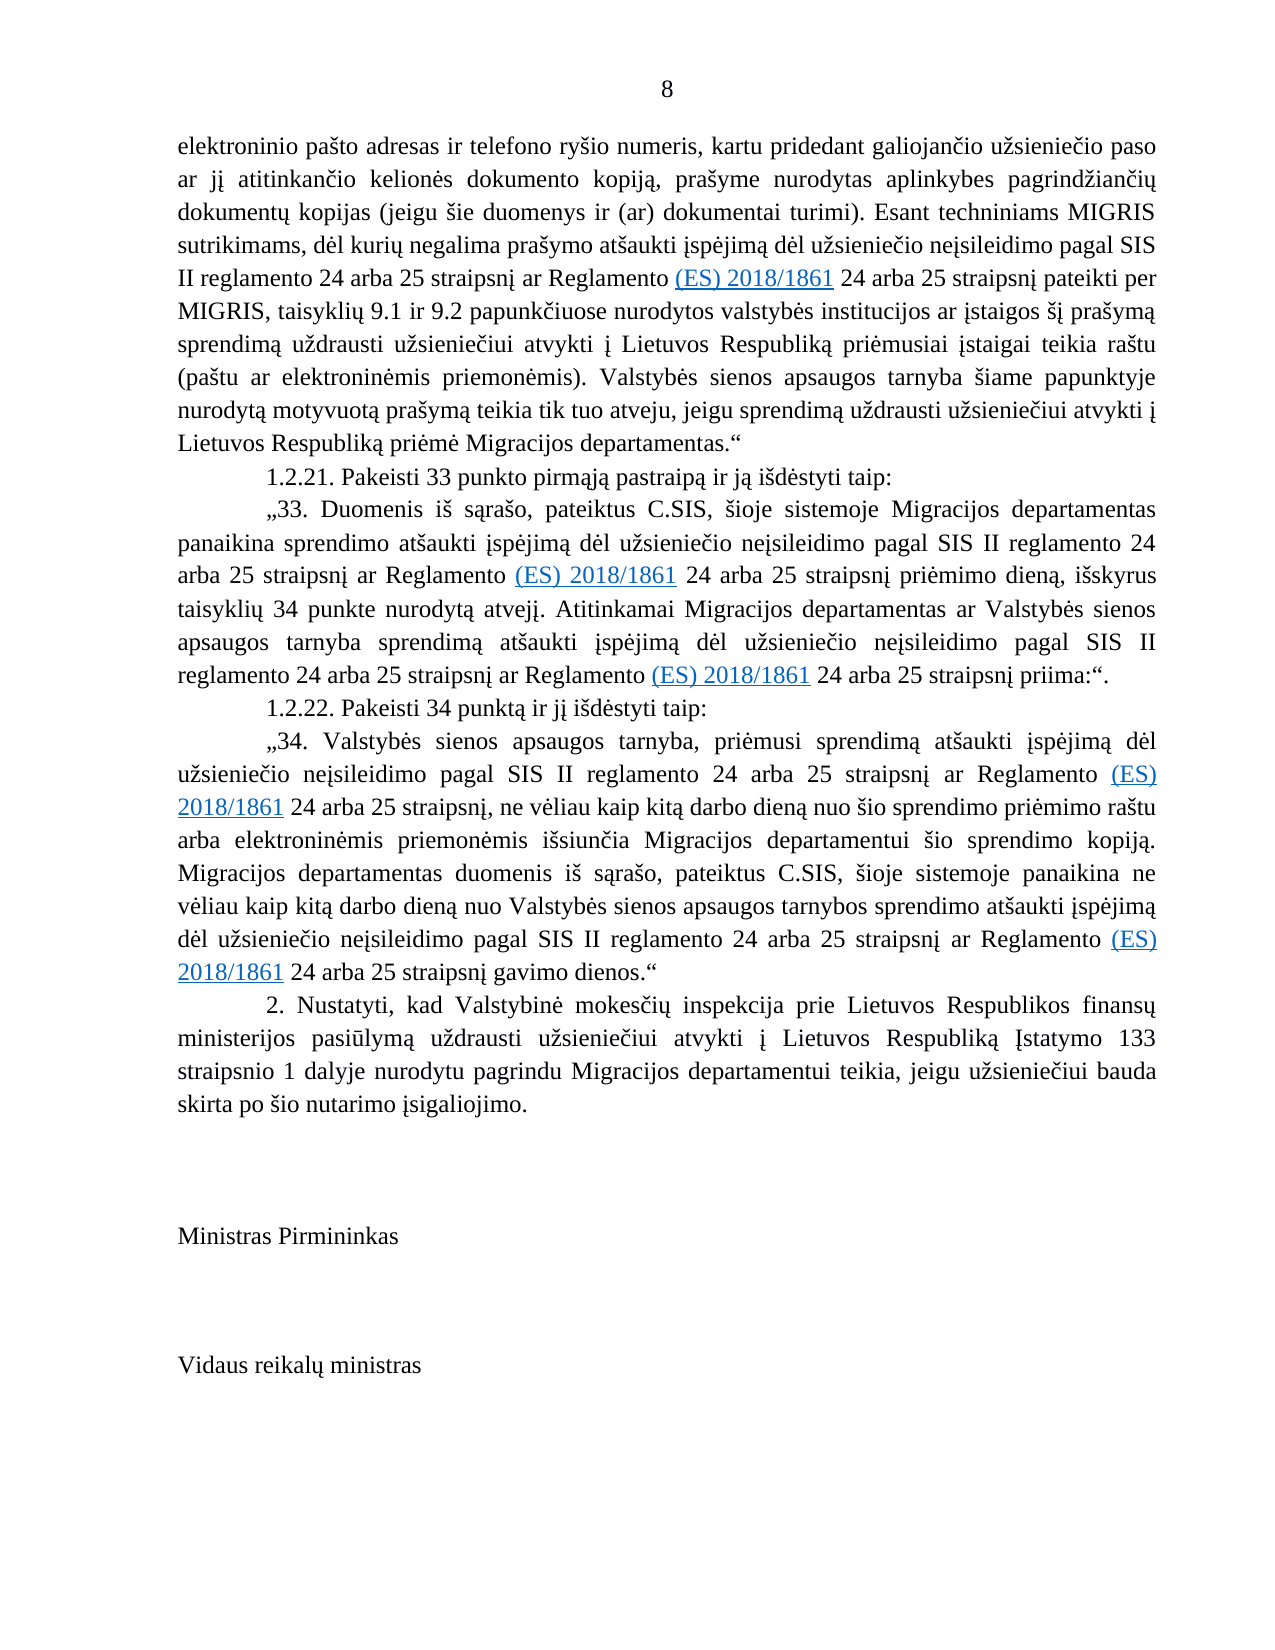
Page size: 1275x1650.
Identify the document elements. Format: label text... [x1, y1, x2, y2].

text Vidaus reikalų ministras [177, 1350, 1157, 1379]
text 2. Nustatyti, kad Valstybinė mokesčių inspekcija prie Lietuvos Respublikos finansų ministerijos pasiūlymą uždrausti užsieniečiui atvykti į Lietuvos Respubliką Įstatymo 133 straipsnio 1 dalyje nurodytu pagrindu Migracijos departamentui teikia, jeigu užsieniečiui bauda skirta po šio nutarimo įsigaliojimo. [177, 990, 1157, 1118]
text 1.2.21. Pakeisti 33 punkto pirmąją pastraipą ir ją išdėstyti taip: [266, 462, 1157, 490]
text Ministras Pirmininkas [177, 1221, 1157, 1250]
text elektroninio pašto adresas ir telefono ryšio numeris, kartu pridedant galiojančio užsieniečio paso ar jį atitinkančio kelionės dokumento kopiją, prašyme nurodytas aplinkybes pagrindžiančių dokumentų kopijas (jeigu šie duomenys ir (ar) dokumentai turimi). Esant techniniams MIGRIS sutrikimams, dėl kurių negalima prašymo atšaukti įspėjimą dėl užsieniečio neįsileidimo pagal SIS II reglamento 24 arba 25 straipsnį ar Reglamento (ES) 2018/1861 24 arba 25 straipsnį pateikti per MIGRIS, taisyklių 9.1 ir 9.2 papunkčiuose nurodytos valstybės institucijos ar įstaigos šį prašymą sprendimą uždrausti užsieniečiui atvykti į Lietuvos Respubliką priėmusiai įstaigai teikia raštu (paštu ar elektroninėmis priemonėmis). Valstybės sienos apsaugos tarnyba šiame papunktyje nurodytą motyvuotą prašymą teikia tik tuo atveju, jeigu sprendimą uždrausti užsieniečiui atvykti į Lietuvos Respubliką priėmė Migracijos departamentas.“ [177, 131, 1157, 457]
text „34. Valstybės sienos apsaugos tarnyba, priėmusi sprendimą atšaukti įspėjimą dėl užsieniečio neįsileidimo pagal SIS II reglamento 24 arba 25 straipsnį ar Reglamento (ES) 2018/1861 24 arba 25 straipsnį, ne vėliau kaip kitą darbo dieną nuo šio sprendimo priėmimo raštu arba elektroninėmis priemonėmis išsiunčia Migracijos departamentui šio sprendimo kopiją. Migracijos departamentas duomenis iš sąrašo, pateiktus C.SIS, šioje sistemoje panaikina ne vėliau kaip kitą darbo dieną nuo Valstybės sienos apsaugos tarnybos sprendimo atšaukti įspėjimą dėl užsieniečio neįsileidimo pagal SIS II reglamento 24 arba 25 straipsnį ar Reglamento (ES) 2018/1861 24 arba 25 straipsnį gavimo dienos.“ [177, 726, 1157, 986]
text „33. Duomenis iš sąrašo, pateiktus C.SIS, šioje sistemoje Migracijos departamentas panaikina sprendimo atšaukti įspėjimą dėl užsieniečio neįsileidimo pagal SIS II reglamento 24 arba 25 straipsnį ar Reglamento (ES) 2018/1861 24 arba 25 straipsnį priėmimo dieną, išskyrus taisyklių 34 punkte nurodytą atvejį. Atitinkamai Migracijos departamentas ar Valstybės sienos apsaugos tarnyba sprendimą atšaukti įspėjimą dėl užsieniečio neįsileidimo pagal SIS II reglamento 24 arba 25 straipsnį ar Reglamento (ES) 2018/1861 24 arba 25 straipsnį priima:“. [177, 494, 1157, 688]
text 1.2.22. Pakeisti 34 punktą ir jį išdėstyti taip: [266, 693, 1157, 721]
